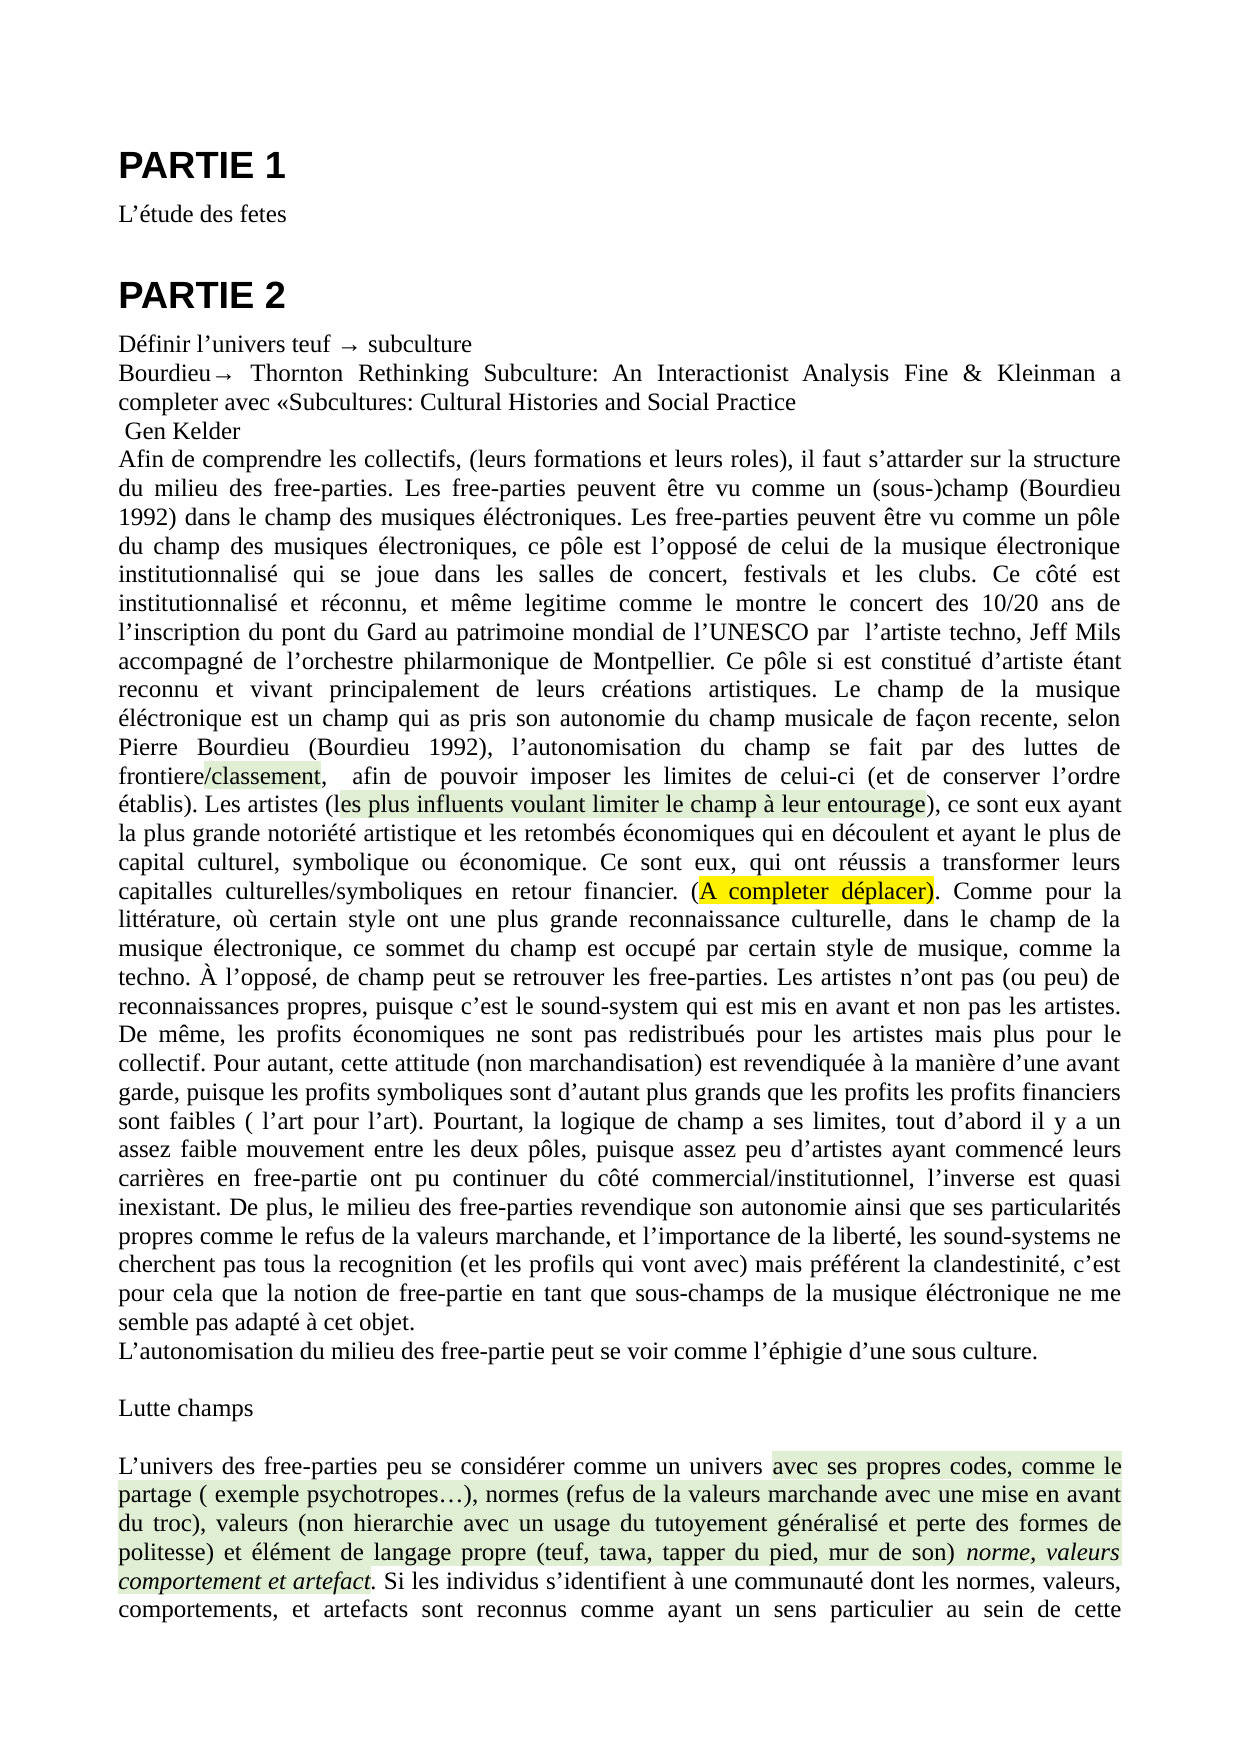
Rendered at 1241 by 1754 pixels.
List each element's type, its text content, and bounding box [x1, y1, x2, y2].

text Lutte champs [118, 1393, 1122, 1422]
text Afin de comprendre les collectifs, (leurs formations et leurs roles), il faut s’attarder sur la structure du milieu des free-parties. Les free-parties peuvent être vu comme un (sous-)champ (Bourdieu 1992) dans le champ des musiques éléctroniques. Les free-parties peuvent être vu comme un pôle du champ des musiques électroniques, ce pôle est l’opposé de celui de la musique électronique institutionnalisé qui se joue dans les salles de concert, festivals et les clubs. Ce côté est institutionnalisé et réconnu, et même legitime comme le montre le concert des 10/20 ans de l’inscription du pont du Gard au patrimoine mondial de l’UNESCO par l’artiste techno, Jeff Mils accompagné de l’orchestre philarmonique de Montpellier. Ce pôle si est constitué d’artiste étant reconnu et vivant principalement de leurs créations artistiques. Le champ de la musique éléctronique est un champ qui as pris son autonomie du champ musicale de façon recente, selon Pierre Bourdieu (Bourdieu 1992), l’autonomisation du champ se fait par des luttes de frontiere/classement, afin de pouvoir imposer les limites de celui-ci (et de conserver l’ordre établis). Les artistes (les plus influents voulant limiter le champ à leur entourage), ce sont eux ayant la plus grande notoriété artistique et les retombés économiques qui en découlent et ayant le plus de capital culturel, symbolique ou économique. Ce sont eux, qui ont réussis a transformer leurs capitalles culturelles/symboliques en retour financier. (A completer déplacer). Comme pour la littérature, où certain style ont une plus grande reconnaissance culturelle, dans le champ de la musique électronique, ce sommet du champ est occupé par certain style de musique, comme la techno. À l’opposé, de champ peut se retrouver les free-parties. Les artistes n’ont pas (ou peu) de reconnaissances propres, puisque c’est le sound-system qui est mis en avant et non pas les artistes. De même, les profits économiques ne sont pas redistribués pour les artistes mais plus pour le collectif. Pour autant, cette attitude (non marchandisation) est revendiquée à la manière d’une avant garde, puisque les profits symboliques sont d’autant plus grands que les profits les profits financiers sont faibles ( l’art pour l’art). Pourtant, la logique de champ a ses limites, tout d’abord il y a un assez faible mouvement entre les deux pôles, puisque assez peu d’artistes ayant commencé leurs carrières en free-partie ont pu continuer du côté commercial/institutionnel, l’inverse est quasi inexistant. De plus, le milieu des free-parties revendique son autonomie ainsi que ses particularités propres comme le refus de la valeurs marchande, et l’importance de la liberté, les sound-systems ne cherchent pas tous la recognition (et les profils qui vont avec) mais préférent la clandestinité, c’est pour cela que la notion de free-partie en tant que sous-champs de la musique éléctronique ne me semble pas adapté à cet objet. [118, 444, 1122, 1336]
text L’étude des fetes [118, 199, 1122, 228]
subtitle PARTIE 1 [118, 143, 1122, 187]
text Bourdieu→ Thornton Rethinking Subculture: An Interactionist Analysis Fine & Kleinman a completer avec «Subcultures: Cultural Histories and Social Practice [118, 358, 1122, 416]
text L’univers des free-parties peu se considérer comme un univers avec ses propres codes, comme le partage ( exemple psychotropes…), normes (refus de la valeurs marchande avec une mise en avant du troc), valeurs (non hierarchie avec un usage du tutoyement généralisé et perte des formes de politesse) et élément de langage propre (teuf, tawa, tapper du pied, mur de son) norme, valeurs comportement et artefact. Si les individus s’identifient à une communauté dont les normes, valeurs, comportements, et artefacts sont reconnus comme ayant un sens particulier au sein de cette [118, 1451, 1122, 1623]
text Définir l’univers teuf → subculture [118, 329, 1122, 358]
subtitle PARTIE 2 [118, 273, 1122, 317]
text L’autonomisation du milieu des free-partie peut se voir comme l’éphigie d’une sous culture. [118, 1336, 1122, 1364]
text Gen Kelder [118, 416, 1122, 444]
